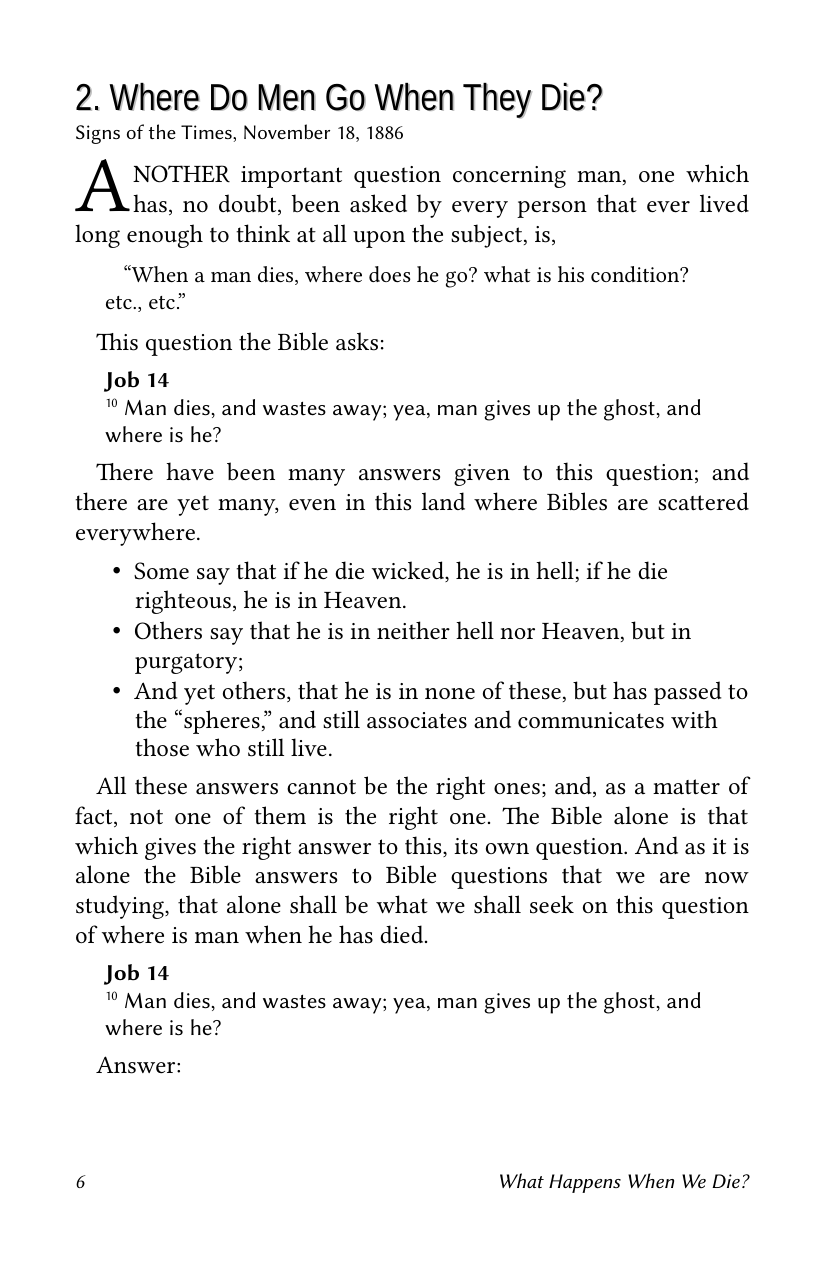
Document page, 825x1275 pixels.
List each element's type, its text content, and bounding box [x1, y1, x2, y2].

title Where Do Men Go When They Die? [75, 75, 750, 118]
text Job 14 [105, 367, 750, 393]
text Answer: [75, 1052, 750, 1080]
list Some say that if he die wicked, he is in hell; if he die righteous, he is in Heaven. [112, 557, 750, 614]
text 10 Man dies, and wastes away; yea, man gives up the ghost, and where is he? [105, 988, 720, 1041]
text Job 14 [105, 960, 750, 986]
text 10 Man dies, and wastes away; yea, man gives up the ghost, and where is he? [105, 395, 720, 448]
text All these answers cannot be the right ones; and, as a matter of fact, not one of them is the right one. The Bible alone is that which gives the right answer to this, its own question. And as it is alone the Bible answers to Bible questions that we are now studying, that alone shall be what we shall seek on this question of where is man when he has died. [75, 772, 750, 950]
text Signs of the Times, November 18, 1886 [75, 121, 750, 145]
text ANOTHER important question concerning man, one which has, no doubt, been asked by every person that ever lived long enough to think at all upon the subject, is, [75, 160, 750, 248]
text There have been many answers given to this question; and there are yet many, even in this land where Bibles are scattered everywhere. [75, 458, 750, 547]
list And yet others, that he is in none of these, but has passed to the “spheres,” and still associates and communicates with those who still live. [112, 677, 750, 763]
text This question the Bible asks: [75, 328, 750, 357]
list Others say that he is in neither hell nor Heaven, but in purgatory; [112, 617, 750, 674]
text “When a man dies, where does he go? what is his condition? etc., etc.” [105, 261, 720, 315]
